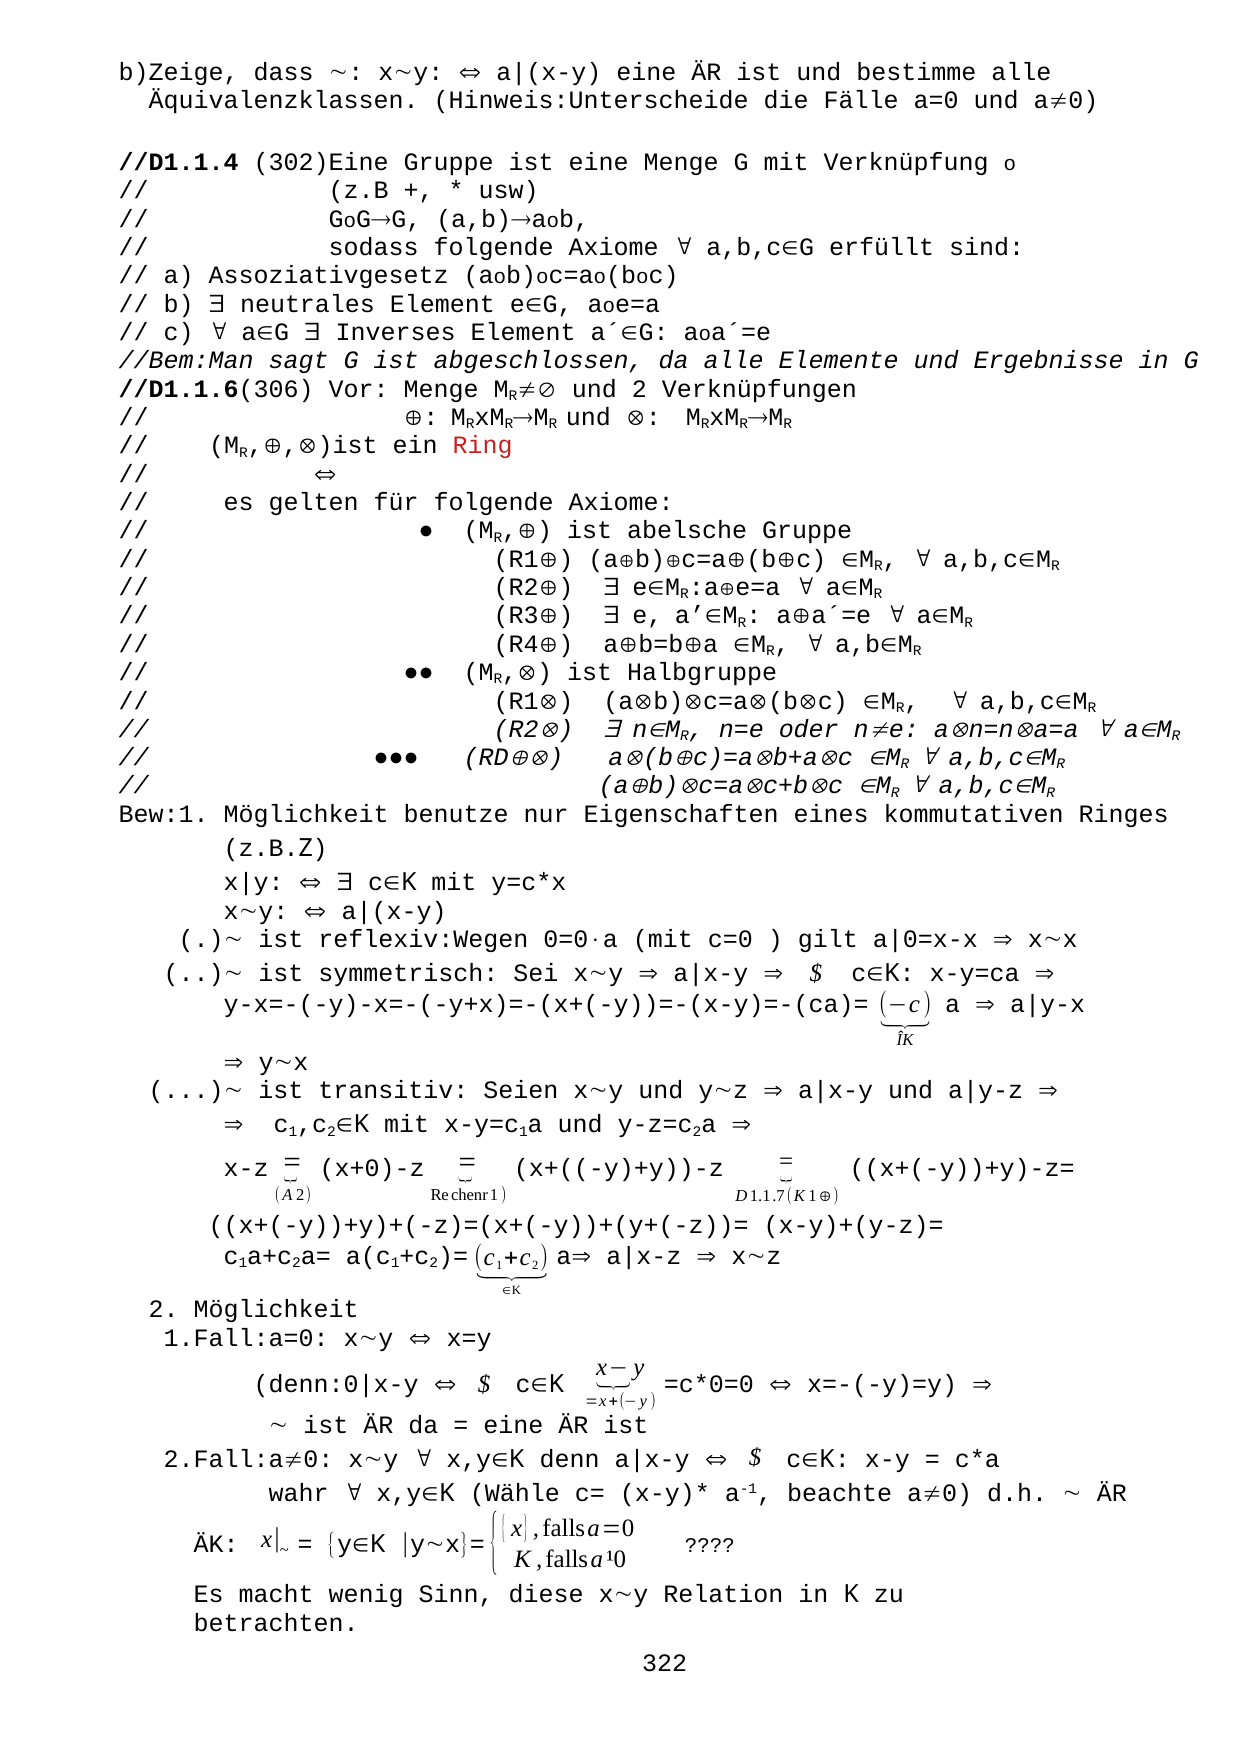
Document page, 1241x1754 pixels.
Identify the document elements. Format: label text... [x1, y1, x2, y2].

text //D1.1.4 (302)Eine Gruppe ist eine Menge G mit Verknüpfung o // (z.B +, * usw) [118, 150, 1211, 206]
text Es macht wenig Sinn, diese xy Relation in K zu [118, 1576, 1211, 1610]
text 2. Möglichkeit [118, 1297, 1211, 1325]
text 1.Fall:a=0: xy  x=y [118, 1325, 1211, 1354]
text // a) Assoziativgesetz (aob)oc=ao(boc) // b)  neutrales Element eG, aoe=a // c)  aG  Inverses Element a´G: aoa´=e [118, 263, 1211, 348]
text b)Zeige, dass : xy:  a|(x-y) eine ÄR ist und bestimme alle [118, 59, 1211, 87]
text  yx [118, 1049, 1211, 1078]
text betrachten. [118, 1610, 1211, 1638]
text  c1,c2K mit x-y=c1a und y-z=c2a  [118, 1106, 1211, 1140]
text //Bem:Man sagt G ist abgeschlossen, da alle Elemente und Ergebnisse in G [118, 348, 1211, 376]
text wahr  x,yK (Wähle c= (x-y)* a-1, beachte a0) d.h.  ÄR [118, 1475, 1211, 1509]
text c1a+c2a= a(c1+c2)=a a|x-z  xz [118, 1241, 1211, 1297]
text // (R1) (ab)c=a(bc) MR,  a,b,cMR [118, 688, 1211, 716]
text ÄK: = yK yx= ???? [118, 1509, 1211, 1576]
text //D1.1.6(306) Vor: Menge MR und 2 Verknüpfungen // : MRxMRMR und : MRxMRMR [118, 376, 1211, 433]
text Bew:1. Möglichkeit benutze nur Eigenschaften eines kommutativen Ringes [118, 801, 1211, 830]
text ((x+(-y))+y)+(-z)=(x+(-y))+(y+(-z))= (x-y)+(y-z)= [118, 1213, 1211, 1241]
text (...) ist transitiv: Seien xy und yz  a|x-y und a|y-z  [118, 1078, 1211, 1106]
text (..) ist symmetrisch: Sei xy  a|x-y  cK: x-y=ca  [118, 955, 1211, 989]
text // ● (MR,) ist abelsche Gruppe [118, 518, 1211, 546]
text y-x=-(-y)-x=-(-y+x)=-(x+(-y))=-(x-y)=-(ca)=a  a|y-x [118, 989, 1211, 1049]
text (denn:0|x-y  cK =c*0=0  x=-(-y)=y)  [118, 1354, 1211, 1412]
text (.) ist reflexiv:Wegen 0=0a (mit c=0 ) gilt a|0=x-x  xx [118, 927, 1211, 955]
text xy:  a|(x-y) [118, 898, 1211, 927]
text // (R1) (ab)c=a(bc) MR,  a,b,cMR // (R2)  eMR:ae=a  aMR // (R3)  e, a’MR: aa´=e  aMR // (R4) ab=ba MR,  a,bMR [118, 546, 1211, 660]
text 2.Fall:a0: xy  x,yK denn a|x-y  cK: x-y = c*a [118, 1441, 1211, 1475]
text // sodass folgende Axiome  a,b,cG erfüllt sind: [118, 235, 1211, 263]
text // GoGG, (a,b)aob, [118, 206, 1211, 235]
text (z.B.Z) [118, 830, 1211, 864]
text // ●● (MR,) ist Halbgruppe [118, 660, 1211, 688]
text //  // es gelten für folgende Axiome: [118, 461, 1211, 518]
text x|y:   cK mit y=c*x [118, 864, 1211, 898]
text x-z(x+0)-z(x+((-y)+y))-z((x+(-y))+y)-z= [118, 1140, 1211, 1213]
text // (R2)  nMR, n=e oder ne: an=na=a  aMR // ●●● (RD) a(bc)=ab+ac MR  a,b,cMR // (ab)c=ac+bc MR  a,b,cMR [118, 716, 1211, 801]
text // (MR,,)ist ein Ring [118, 433, 1211, 461]
text  ist ÄR da = eine ÄR ist [118, 1412, 1211, 1441]
text Äquivalenzklassen. (Hinweis:Unterscheide die Fälle a=0 und a0) [118, 87, 1211, 116]
